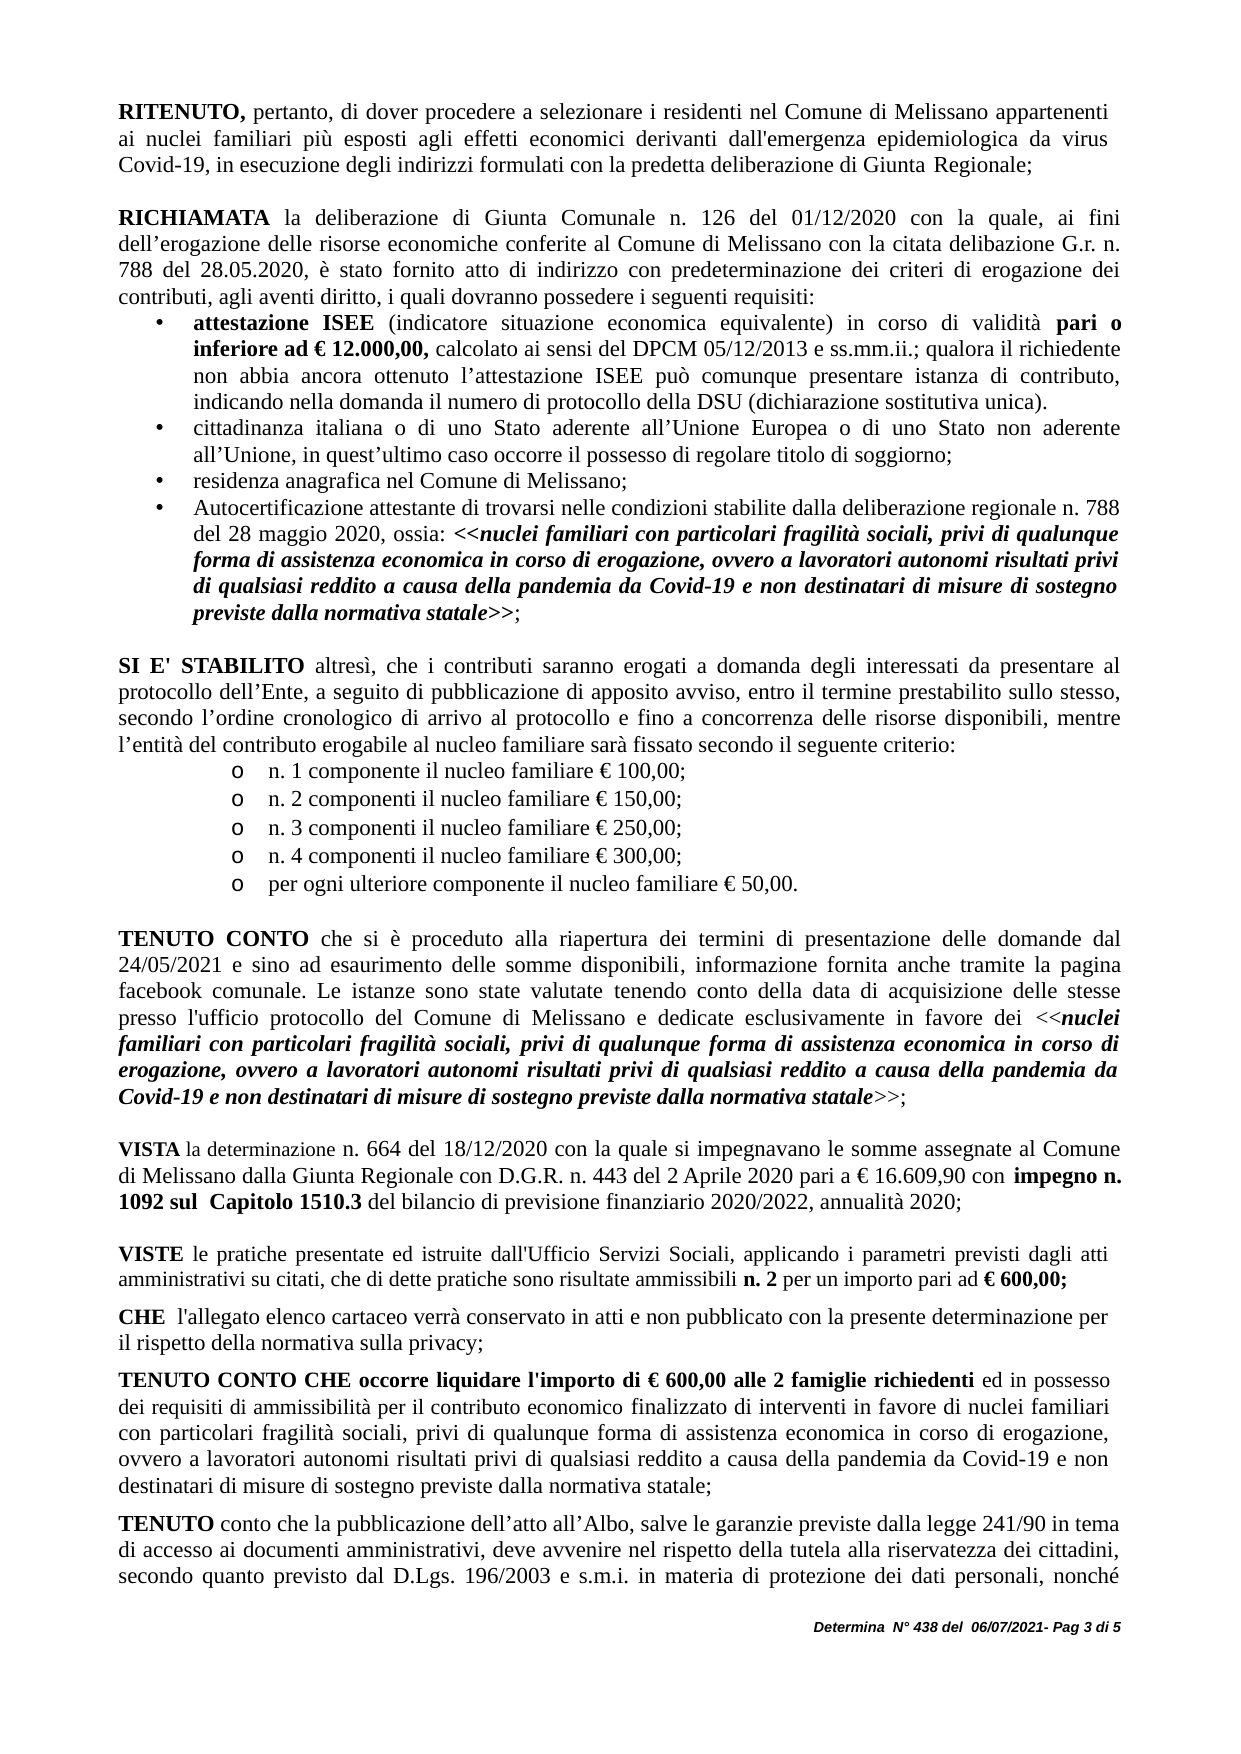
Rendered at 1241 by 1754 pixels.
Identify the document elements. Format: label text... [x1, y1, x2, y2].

text TENUTO CONTO che si è proceduto alla riapertura dei termini di presentazione delle domande dal 24/05/2021 e sino ad esaurimento delle somme disponibili, informazione fornita anche tramite la pagina facebook comunale. Le istanze sono state valutate tenendo conto della data di acquisizione delle stesse presso l'ufficio protocollo del Comune di Melissano e dedicate esclusivamente in favore dei <<nuclei familiari con particolari fragilità sociali, privi di qualunque forma di assistenza economica in corso di erogazione, ovvero a lavoratori autonomi risultati privi di qualsiasi reddito a causa della pandemia da Covid-19 e non destinatari di misure di sostegno previste dalla normativa statale>>; [118, 924, 1122, 1109]
list n. 2 componenti il nucleo familiare € 150,00; [231, 785, 1122, 813]
list Autocertificazione attestante di trovarsi nelle condizioni stabilite dalla deliberazione regionale n. 788 del 28 maggio 2020, ossia: <<nuclei familiari con particolari fragilità sociali, privi di qualunque forma di assistenza economica in corso di erogazione, ovvero a lavoratori autonomi risultati privi di qualsiasi reddito a causa della pandemia da Covid-19 e non destinatari di misure di sostegno previste dalla normativa statale>>; [156, 493, 1122, 625]
list n. 3 componenti il nucleo familiare € 250,00; [231, 813, 1122, 842]
list per ogni ulteriore componente il nucleo familiare € 50,00. [231, 870, 1122, 898]
text RITENUTO, pertanto, di dover procedere a selezionare i residenti nel Comune di Melissano appartenenti ai nuclei familiari più esposti agli effetti economici derivanti dall'emergenza epidemiologica da virus Covid-19, in esecuzione degli indirizzi formulati con la predetta deliberazione di Giunta Regionale; [118, 98, 1110, 177]
list n. 4 componenti il nucleo familiare € 300,00; [231, 842, 1122, 870]
list cittadinanza italiana o di uno Stato aderente all’Unione Europea o di uno Stato non aderente all’Unione, in quest’ultimo caso occorre il possesso di regolare titolo di soggiorno; [156, 414, 1122, 467]
text VISTA la determinazione n. 664 del 18/12/2020 con la quale si impegnavano le somme assegnate al Comune di Melissano dalla Giunta Regionale con D.G.R. n. 443 del 2 Aprile 2020 pari a € 16.609,90 con impegno n. 1092 sul Capitolo 1510.3 del bilancio di previsione finanziario 2020/2022, annualità 2020; [118, 1135, 1122, 1214]
list VISTE le pratiche presentate ed istruite dall'Ufficio Servizi Sociali, applicando i parametri previsti dagli atti amministrativi su citati, che di dette pratiche sono risultate ammissibili n. 2 per un importo pari ad € 600,00; [118, 1241, 1111, 1291]
text TENUTO conto che la pubblicazione dell’atto all’Albo, salve le garanzie previste dalla legge 241/90 in tema di accesso ai documenti amministrativi, deve avvenire nel rispetto della tutela alla riservatezza dei cittadini, secondo quanto previsto dal D.Lgs. 196/2003 e s.m.i. in materia di protezione dei dati personali, nonché [118, 1510, 1122, 1589]
list attestazione ISEE (indicatore situazione economica equivalente) in corso di validità pari o inferiore ad € 12.000,00, calcolato ai sensi del DPCM 05/12/2013 e ss.mm.ii.; qualora il richiedente non abbia ancora ottenuto l’attestazione ISEE può comunque presentare istanza di contributo, indicando nella domanda il numero di protocollo della DSU (dichiarazione sostitutiva unica). [156, 309, 1122, 414]
list residenza anagrafica nel Comune di Melissano; [156, 467, 1122, 493]
list n. 1 componente il nucleo familiare € 100,00; [231, 757, 1122, 785]
list TENUTO CONTO CHE occorre liquidare l'importo di € 600,00 alle 2 famiglie richiedenti ed in possesso dei requisiti di ammissibilità per il contributo economico finalizzato di interventi in favore di nuclei familiari con particolari fragilità sociali, privi di qualunque forma di assistenza economica in corso di erogazione, ovvero a lavoratori autonomi risultati privi di qualsiasi reddito a causa della pandemia da Covid-19 e non destinatari di misure di sostegno previste dalla normativa statale; [118, 1367, 1111, 1498]
list CHE l'allegato elenco cartaceo verrà conservato in atti e non pubblicato con la presente determinazione per il rispetto della normativa sulla privacy; [118, 1303, 1111, 1356]
text SI E' STABILITO altresì, che i contributi saranno erogati a domanda degli interessati da presentare al protocollo dell’Ente, a seguito di pubblicazione di apposito avviso, entro il termine prestabilito sullo stesso, secondo l’ordine cronologico di arrivo al protocollo e fino a concorrenza delle risorse disponibili, mentre l’entità del contributo erogabile al nucleo familiare sarà fissato secondo il seguente criterio: [118, 652, 1122, 757]
text RICHIAMATA la deliberazione di Giunta Comunale n. 126 del 01/12/2020 con la quale, ai fini dell’erogazione delle risorse economiche conferite al Comune di Melissano con la citata delibazione G.r. n. 788 del 28.05.2020, è stato fornito atto di indirizzo con predeterminazione dei criteri di erogazione dei contributi, agli aventi diritto, i quali dovranno possedere i seguenti requisiti: [118, 204, 1122, 309]
